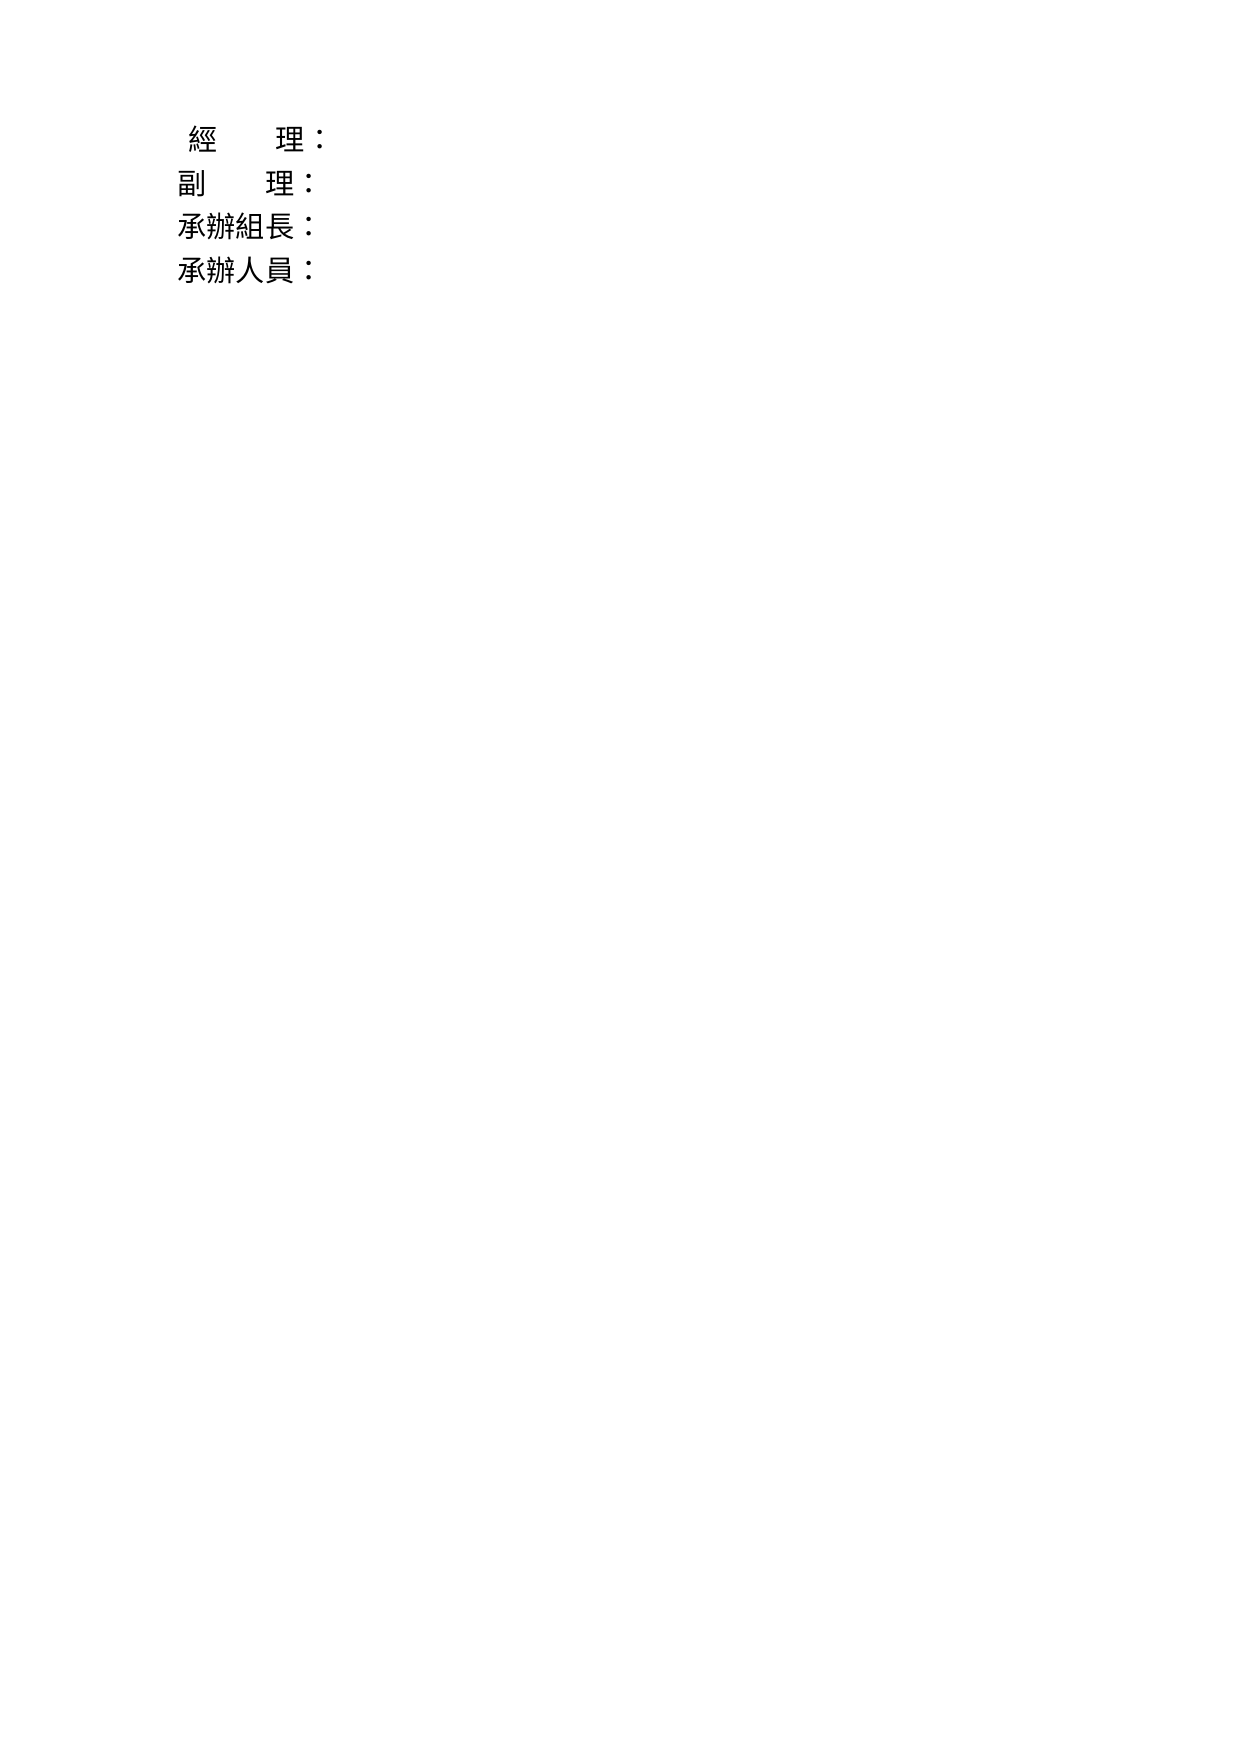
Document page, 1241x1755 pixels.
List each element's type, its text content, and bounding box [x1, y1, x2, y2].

text 承辦組長： [177, 203, 1122, 247]
text 經 理： [118, 115, 1122, 159]
text 承辦人員： [177, 247, 1122, 290]
text 副 理： [177, 159, 1122, 203]
